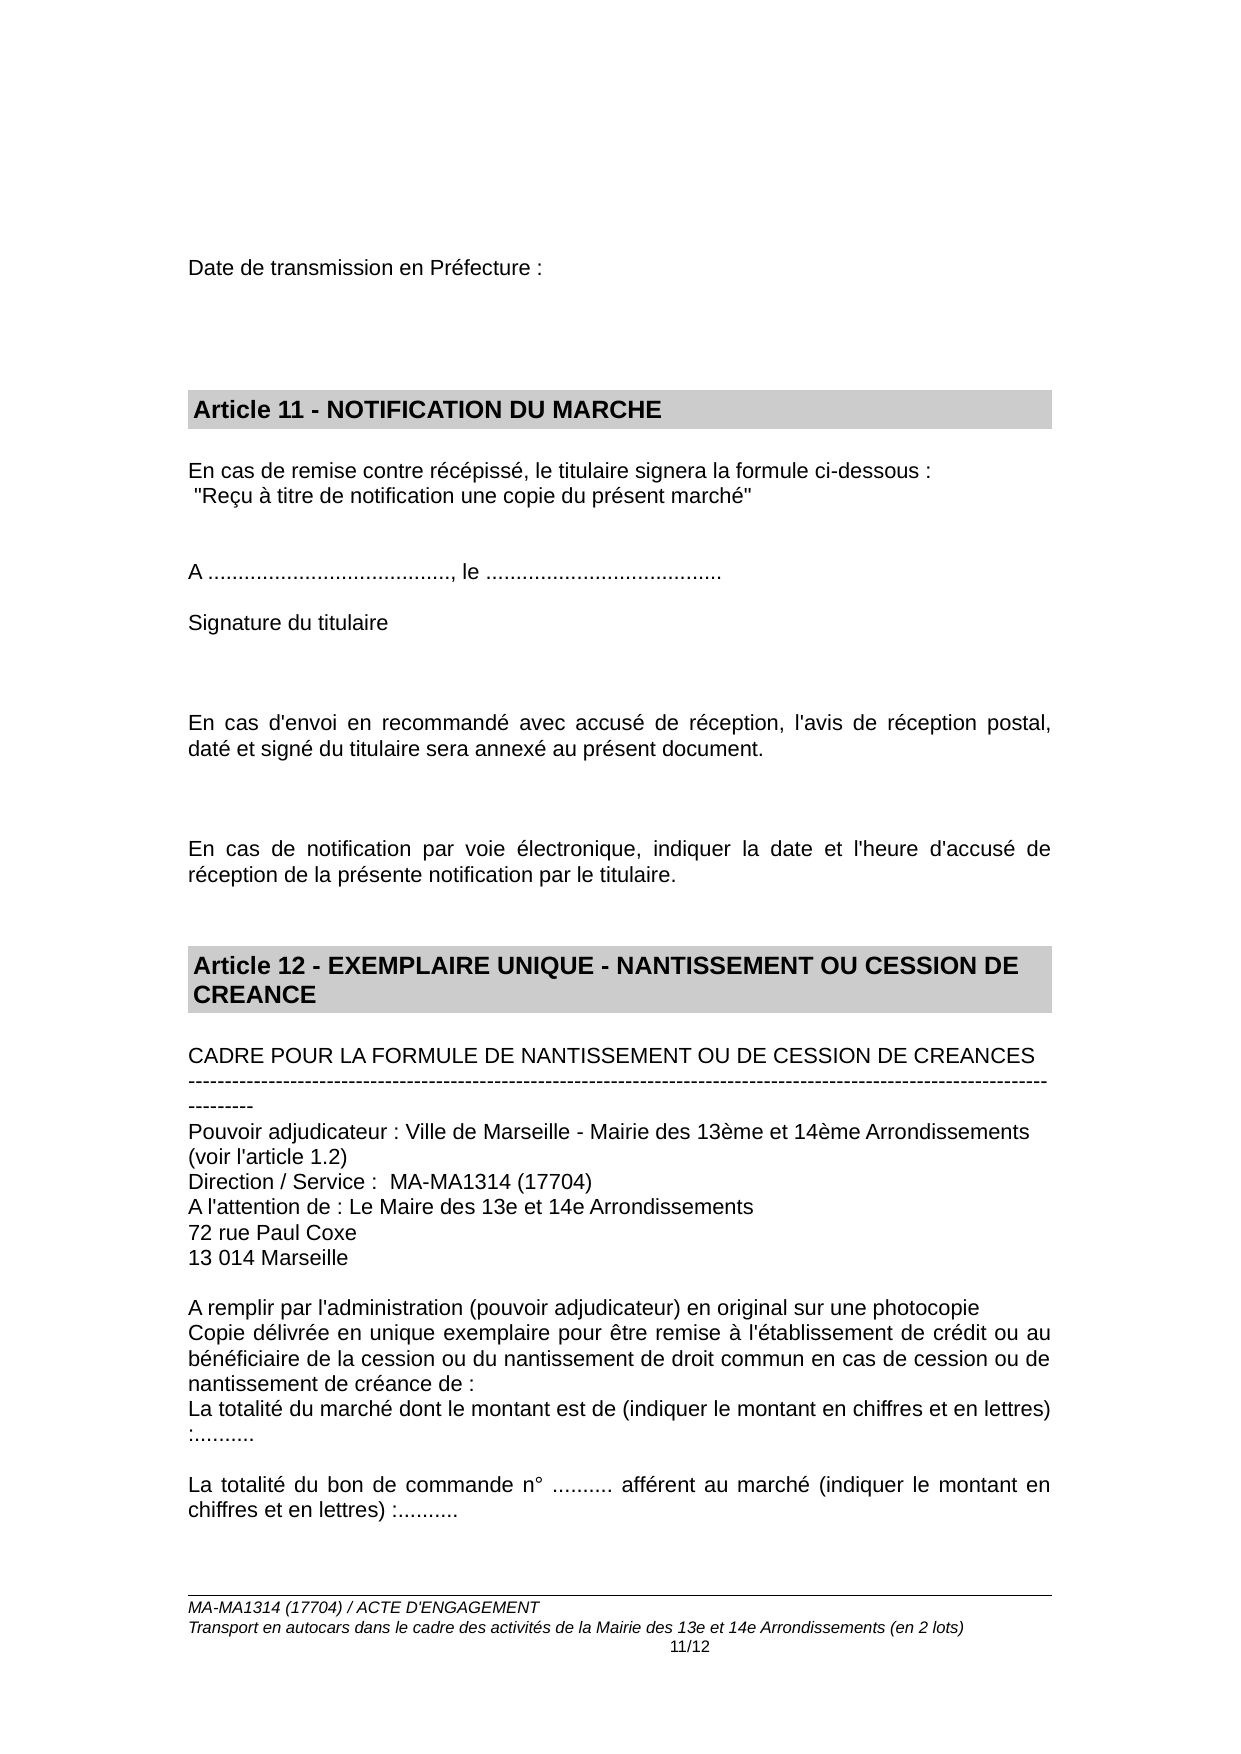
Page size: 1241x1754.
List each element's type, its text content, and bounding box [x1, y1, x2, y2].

text Pouvoir adjudicateur : Ville de Marseille - Mairie des 13ème et 14ème Arrondissements [188, 1118, 1052, 1144]
text ------------------------------------------------------------------------------------------------------------------------------- [188, 1068, 1052, 1118]
text A l'attention de : Le Maire des 13e et 14e Arrondissements [188, 1194, 1052, 1219]
text En cas d'envoi en recommandé avec accusé de réception, l'avis de réception postal, daté et signé du titulaire sera annexé au présent document. [188, 710, 1052, 761]
text En cas de notification par voie électronique, indiquer la date et l'heure d'accusé de réception de la présente notification par le titulaire. [188, 836, 1052, 887]
text La totalité du marché dont le montant est de (indiquer le montant en chiffres et en lettres) :.......... [188, 1396, 1052, 1446]
text La totalité du bon de commande n° .......... afférent au marché (indiquer le montant en chiffres et en lettres) :.......... [188, 1471, 1052, 1522]
text "Reçu à titre de notification une copie du présent marché" [188, 483, 1052, 508]
text CADRE POUR LA FORMULE DE NANTISSEMENT OU DE CESSION DE CREANCES [188, 1043, 1052, 1068]
text A ........................................, le ....................................... [188, 559, 1052, 584]
text Signature du titulaire [188, 609, 1052, 634]
text 13 014 Marseille [188, 1244, 1052, 1270]
text 72 rue Paul Coxe [188, 1219, 1052, 1244]
text A remplir par l'administration (pouvoir adjudicateur) en original sur une photocopie [188, 1295, 1052, 1320]
text En cas de remise contre récépissé, le titulaire signera la formule ci-dessous : [188, 458, 1052, 483]
text Direction / Service : MA-MA1314 (17704) [188, 1169, 1052, 1194]
subtitle EXEMPLAIRE UNIQUE - NANTISSEMENT OU CESSION DE CREANCE [190, 948, 1050, 1011]
text Date de transmission en Préfecture : [188, 255, 1052, 280]
text Copie délivrée en unique exemplaire pour être remise à l'établissement de crédit ou au bénéficiaire de la cession ou du nantissement de droit commun en cas de cession ou de nantissement de créance de : [188, 1320, 1052, 1396]
text (voir l'article 1.2) [188, 1144, 1052, 1169]
subtitle NOTIFICATION DU MARCHE [190, 392, 1050, 427]
